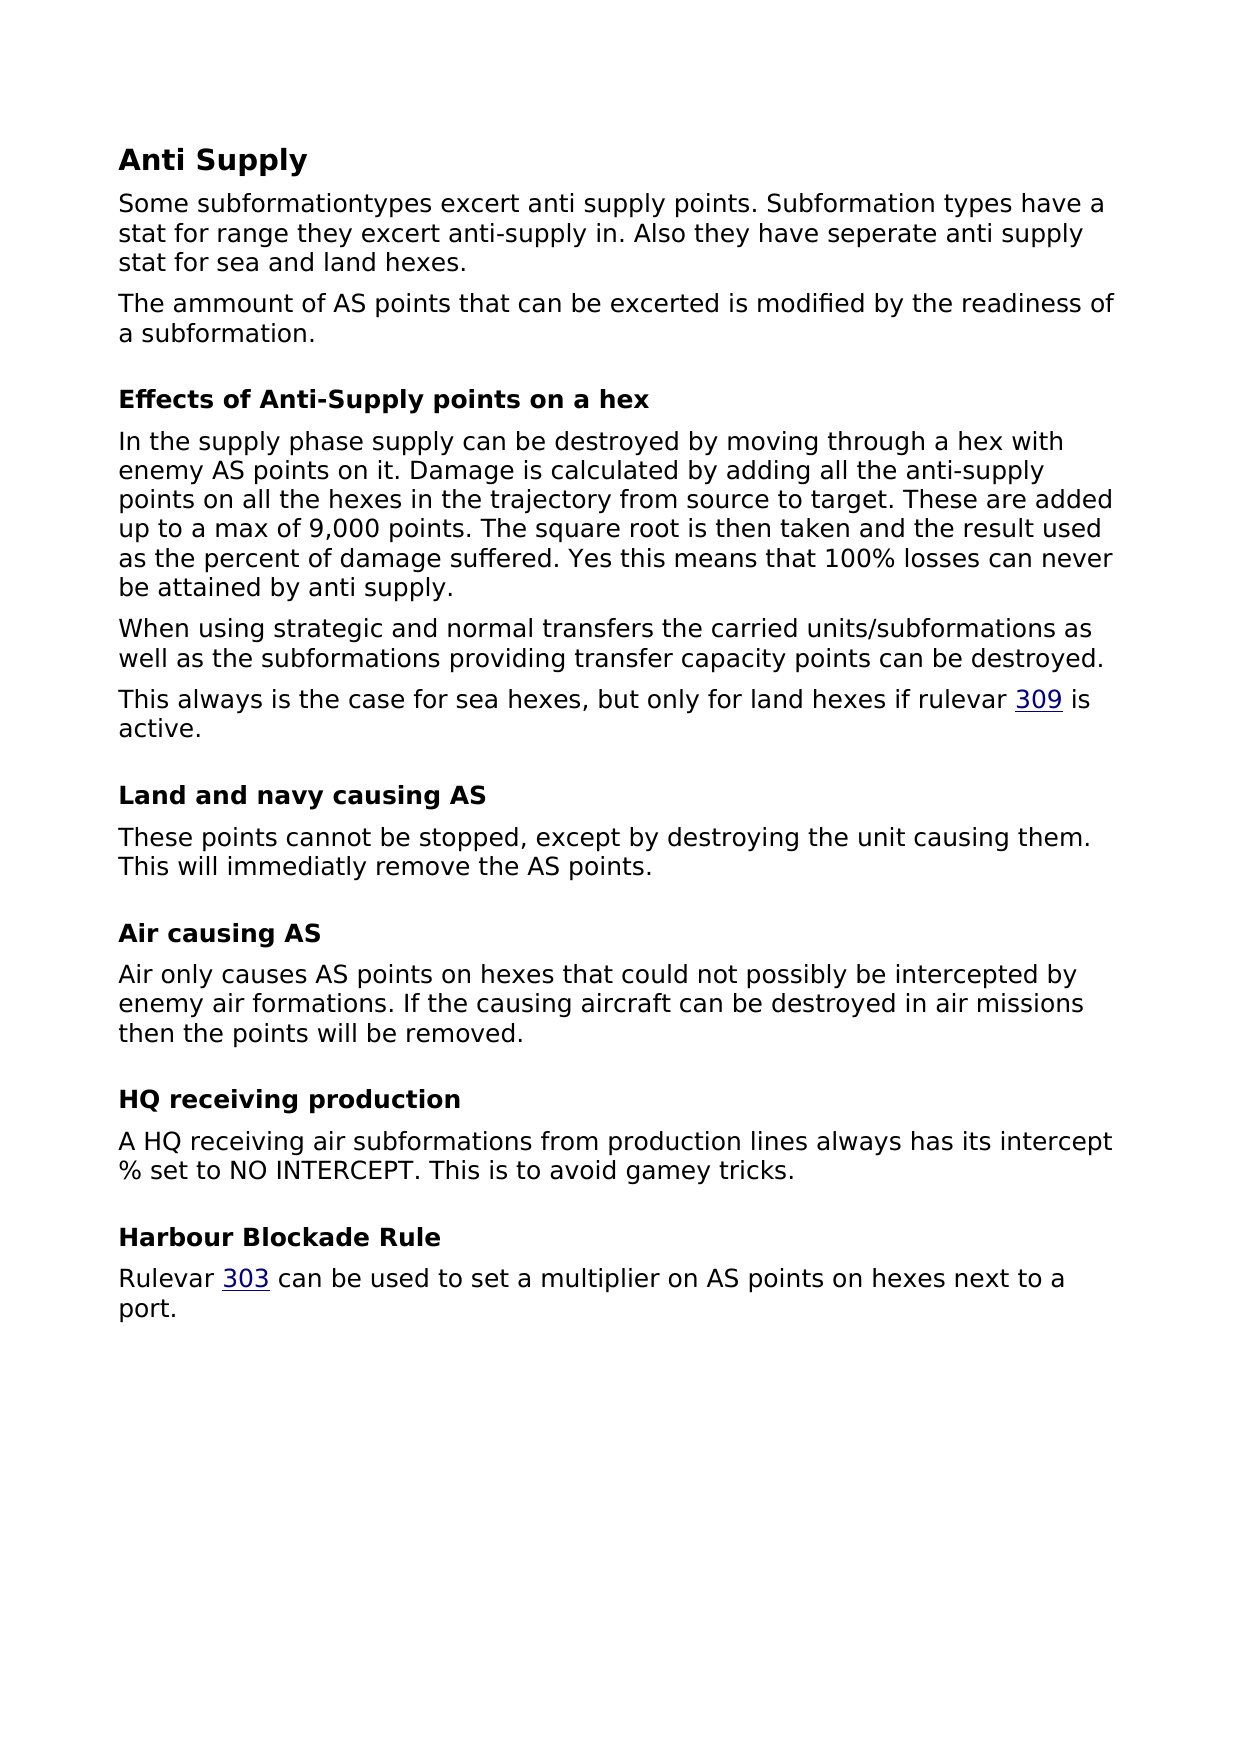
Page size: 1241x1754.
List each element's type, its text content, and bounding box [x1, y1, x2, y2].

text These points cannot be stopped, except by destroying the unit causing them. This will immediatly remove the AS points. [118, 823, 1122, 881]
text This always is the case for sea hexes, but only for land hexes if rulevar 309 is active. [118, 685, 1122, 744]
text Some subformationtypes excert anti supply points. Subformation types have a stat for range they excert anti-supply in. Also they have seperate anti supply stat for sea and land hexes. [118, 189, 1122, 277]
text Rulevar 303 can be used to set a multiplier on AS points on hexes next to a port. [118, 1264, 1122, 1323]
text Air only causes AS points on hexes that could not possibly be intercepted by enemy air formations. If the causing aircraft can be destroyed in air missions then the points will be removed. [118, 960, 1122, 1048]
text The ammount of AS points that can be excerted is modified by the readiness of a subformation. [118, 289, 1122, 348]
text When using strategic and normal transfers the carried units/subformations as well as the subformations providing transfer capacity points can be destroyed. [118, 614, 1122, 673]
text In the supply phase supply can be destroyed by moving through a hex with enemy AS points on it. Damage is calculated by adding all the anti-supply points on all the hexes in the trajectory from source to target. These are added up to a max of 9,000 points. The square root is then taken and the result used as the percent of damage suffered. Yes this means that 100% losses can never be attained by anti supply. [118, 427, 1122, 602]
subtitle Harbour Blockade Rule [118, 1223, 1122, 1252]
subtitle Anti Supply [118, 143, 1122, 177]
subtitle Land and navy causing AS [118, 781, 1122, 810]
text A HQ receiving air subformations from production lines always has its intercept % set to NO INTERCEPT. This is to avoid gamey tricks. [118, 1127, 1122, 1185]
subtitle HQ receiving production [118, 1085, 1122, 1114]
subtitle Effects of Anti-Supply points on a hex [118, 385, 1122, 414]
subtitle Air causing AS [118, 919, 1122, 948]
